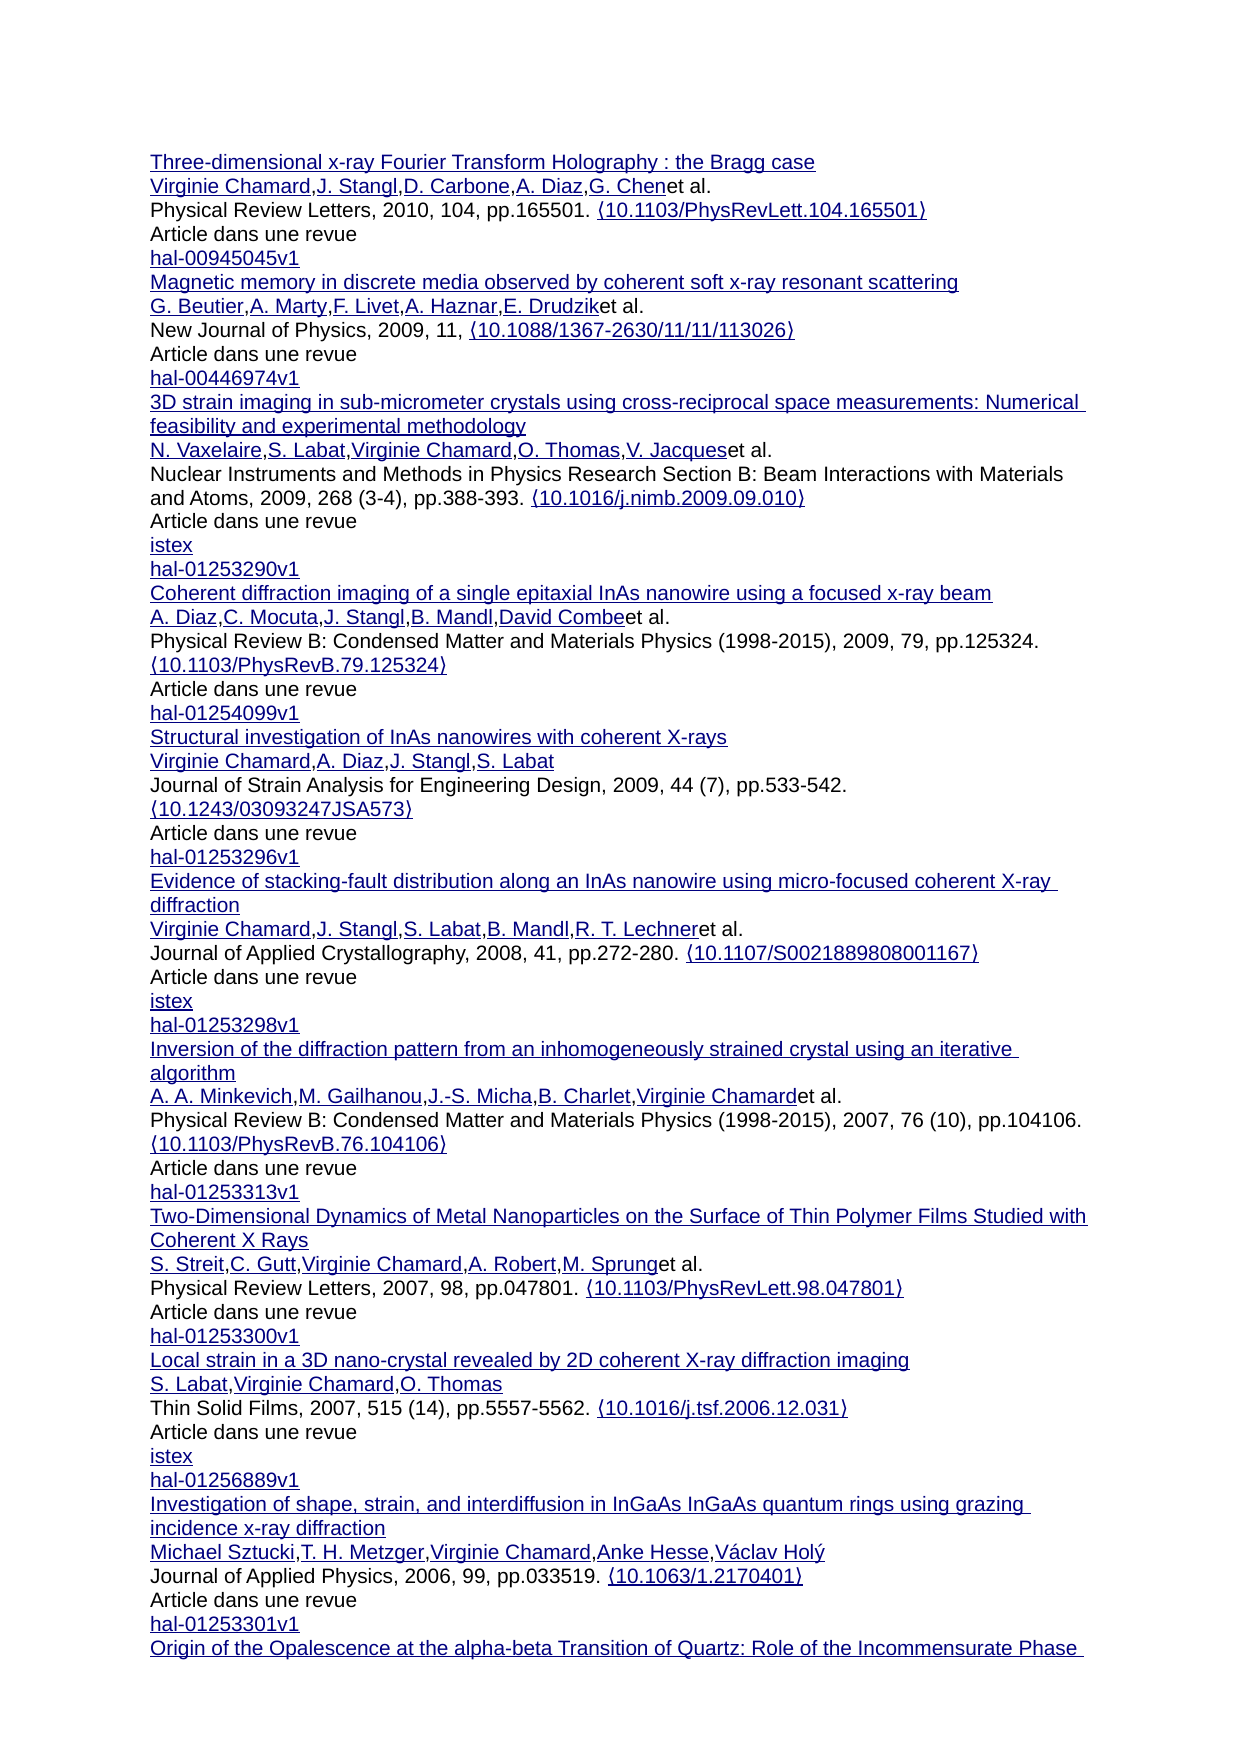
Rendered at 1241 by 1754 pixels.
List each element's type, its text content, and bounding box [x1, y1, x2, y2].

table_cell Inversion of the diffraction pattern from an inhomogeneously strained crystal using an iterative algorithm A. A. Minkevich,M. Gailhanou,J.-S. Micha,B. Charlet,Virginie Chamardet al. Physical Review B: Condensed Matter and Materials Physics (1998-2015), 2007, 76 (10), pp.104106. ⟨10.1103/PhysRevB.76.104106⟩ Article dans une revue hal-01253313v1 [150, 1036, 1090, 1204]
table_cell Magnetic memory in discrete media observed by coherent soft x-ray resonant scattering G. Beutier,A. Marty,F. Livet,A. Haznar,E. Drudziket al. New Journal of Physics, 2009, 11, ⟨10.1088/1367-2630/11/11/113026⟩ Article dans une revue hal-00446974v1 [150, 270, 1090, 389]
table_cell Investigation of shape, strain, and interdiffusion in InGaAs InGaAs quantum rings using grazing incidence x-ray diffraction Michael Sztucki,T. H. Metzger,Virginie Chamard,Anke Hesse,Václav Holý Journal of Applied Physics, 2006, 99, pp.033519. ⟨10.1063/1.2170401⟩ Article dans une revue hal-01253301v1 [150, 1492, 1090, 1635]
table_cell Structural investigation of InAs nanowires with coherent X-rays Virginie Chamard,A. Diaz,J. Stangl,S. Labat Journal of Strain Analysis for Engineering Design, 2009, 44 (7), pp.533-542. ⟨10.1243/03093247JSA573⟩ Article dans une revue hal-01253296v1 [150, 725, 1090, 869]
table_cell 3D strain imaging in sub-micrometer crystals using cross-reciprocal space measurements: Numerical feasibility and experimental methodology N. Vaxelaire,S. Labat,Virginie Chamard,O. Thomas,V. Jacqueset al. Nuclear Instruments and Methods in Physics Research Section B: Beam Interactions with Materials and Atoms, 2009, 268 (3-4), pp.388-393. ⟨10.1016/j.nimb.2009.09.010⟩ Article dans une revue istex hal-01253290v1 [150, 390, 1090, 581]
table_cell Origin of the Opalescence at the alpha-beta Transition of Quartz: Role of the Incommensurate Phase [150, 1635, 1090, 1659]
table_cell Evidence of stacking-fault distribution along an InAs nanowire using micro-focused coherent X-ray diffraction Virginie Chamard,J. Stangl,S. Labat,B. Mandl,R. T. Lechneret al. Journal of Applied Crystallography, 2008, 41, pp.272-280. ⟨10.1107/S0021889808001167⟩ Article dans une revue istex hal-01253298v1 [150, 869, 1090, 1036]
table_cell Three-dimensional x-ray Fourier Transform Holography : the Bragg case Virginie Chamard,J. Stangl,D. Carbone,A. Diaz,G. Chenet al. Physical Review Letters, 2010, 104, pp.165501. ⟨10.1103/PhysRevLett.104.165501⟩ Article dans une revue hal-00945045v1 [150, 150, 1090, 270]
table_cell Two-Dimensional Dynamics of Metal Nanoparticles on the Surface of Thin Polymer Films Studied with Coherent X Rays S. Streit,C. Gutt,Virginie Chamard,A. Robert,M. Sprunget al. Physical Review Letters, 2007, 98, pp.047801. ⟨10.1103/PhysRevLett.98.047801⟩ Article dans une revue hal-01253300v1 [150, 1204, 1090, 1348]
table_cell Coherent diffraction imaging of a single epitaxial InAs nanowire using a focused x-ray beam A. Diaz,C. Mocuta,J. Stangl,B. Mandl,David Combeet al. Physical Review B: Condensed Matter and Materials Physics (1998-2015), 2009, 79, pp.125324. ⟨10.1103/PhysRevB.79.125324⟩ Article dans une revue hal-01254099v1 [150, 581, 1090, 725]
table_cell Local strain in a 3D nano-crystal revealed by 2D coherent X-ray diffraction imaging S. Labat,Virginie Chamard,O. Thomas Thin Solid Films, 2007, 515 (14), pp.5557-5562. ⟨10.1016/j.tsf.2006.12.031⟩ Article dans une revue istex hal-01256889v1 [150, 1348, 1090, 1492]
